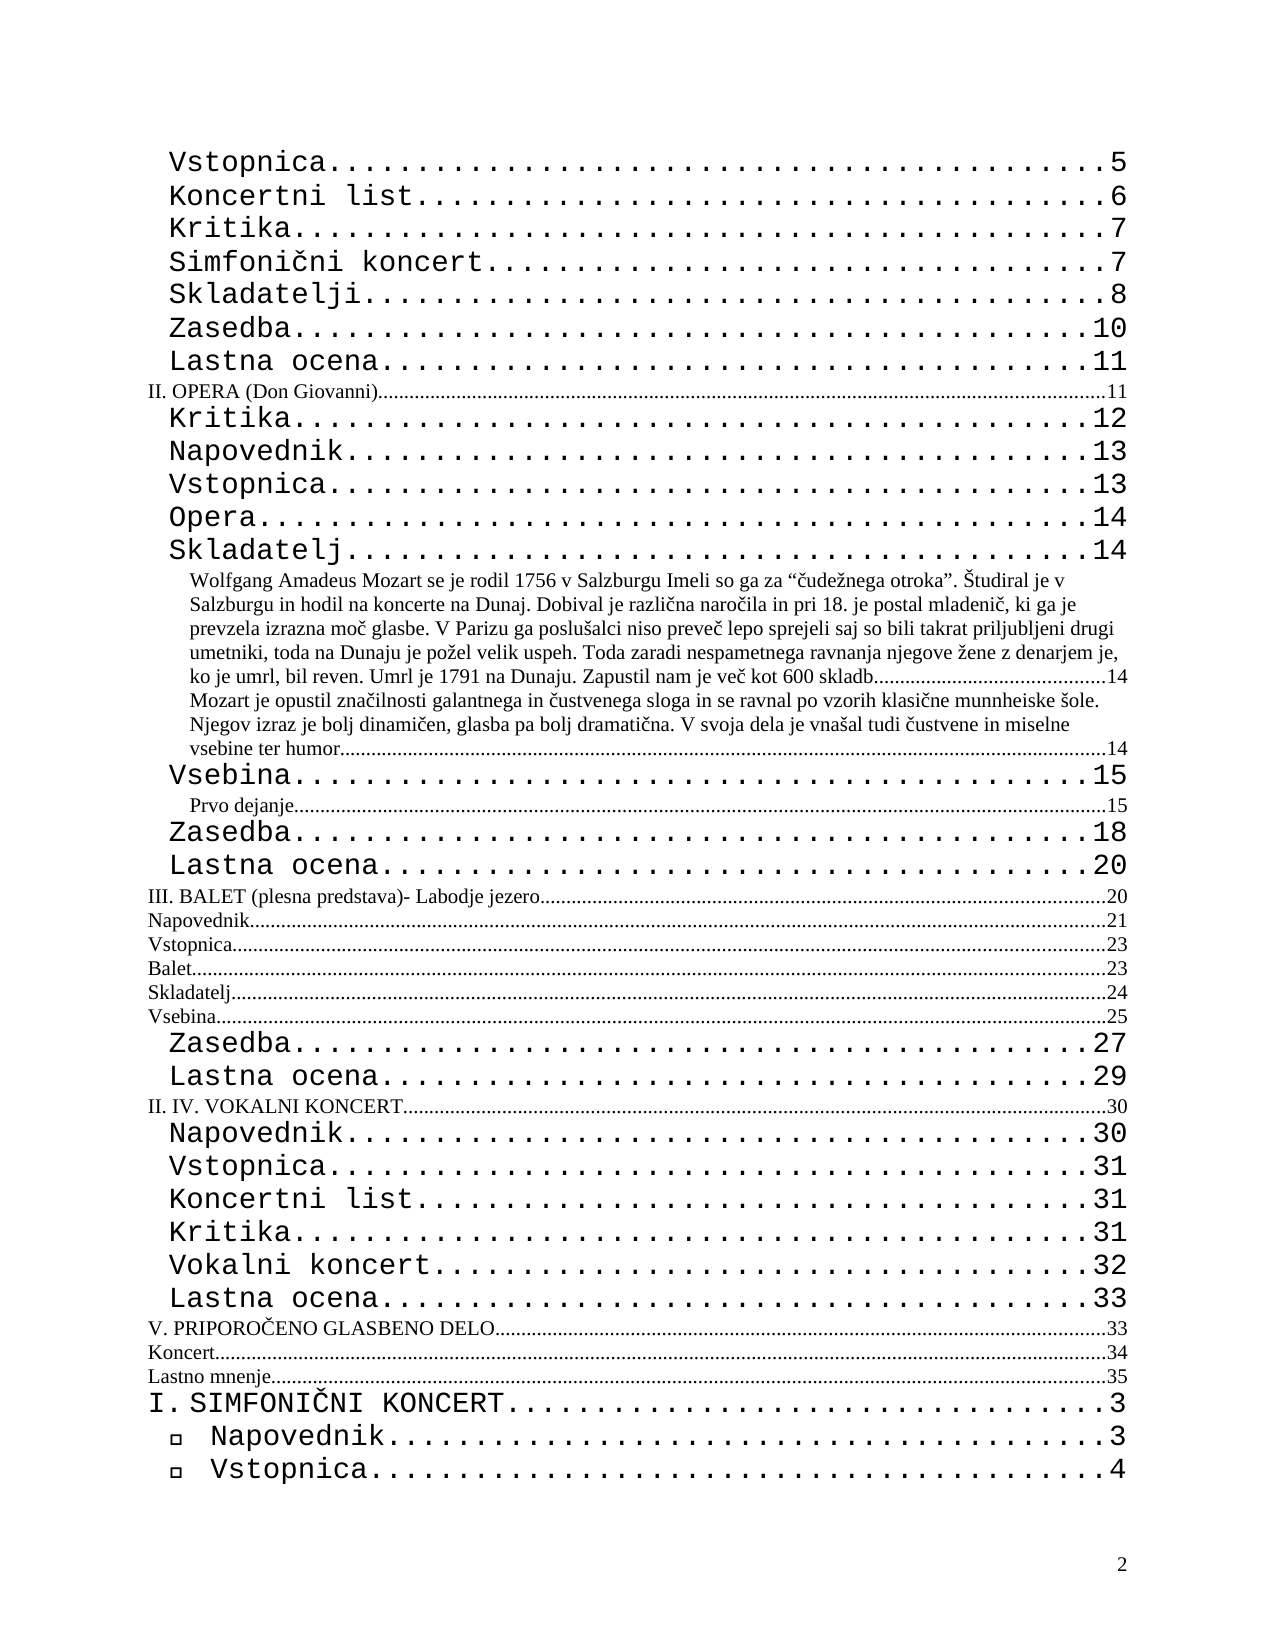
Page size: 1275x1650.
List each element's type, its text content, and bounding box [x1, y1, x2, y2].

text III. BALET (plesna predstava)- Labodje jezero 20 [148, 883, 1127, 908]
text Lastna ocena 20 [168, 851, 1127, 883]
text Vstopnica 13 [168, 469, 1127, 502]
text Kritika 7 [168, 214, 1127, 247]
text Mozart je opustil značilnosti galantnega in čustvenega sloga in se ravnal po vzorih klasične munnheiske šole. Njegov izraz je bolj dinamičen, glasba pa bolj dramatična. V svoja dela je vnašal tudi čustvene in miselne vsebine ter humor. 14 [189, 688, 1127, 760]
text  Napovednik 3 [168, 1421, 1127, 1454]
text Skladatelj 24 [148, 980, 1127, 1004]
text Lastno mnenje 35 [148, 1364, 1127, 1388]
text Vstopnica 31 [168, 1151, 1127, 1184]
text Vstopnica 23 [148, 932, 1127, 956]
text Vokalni koncert 32 [168, 1250, 1127, 1283]
text Kritika 12 [168, 403, 1127, 436]
text Skladatelji 8 [168, 280, 1127, 313]
text Lastna ocena 11 [168, 346, 1127, 379]
text Zasedba 18 [168, 817, 1127, 851]
text I. SIMFONIČNI KONCERT 3 [148, 1388, 1127, 1421]
text Simfonični koncert 7 [168, 247, 1127, 280]
text Vstopnica 5 [168, 148, 1127, 181]
text Vsebina 15 [168, 760, 1127, 793]
text Napovednik 13 [168, 436, 1127, 469]
text Lastna ocena 29 [168, 1061, 1127, 1094]
text Skladatelj 14 [168, 535, 1127, 568]
text Vsebina 25 [148, 1004, 1127, 1028]
text Zasedba 10 [168, 313, 1127, 346]
text Koncertni list 31 [168, 1184, 1127, 1217]
text  Vstopnica 4 [168, 1454, 1127, 1487]
text Zasedba 27 [168, 1028, 1127, 1061]
text II. IV. VOKALNI KONCERT 30 [148, 1094, 1127, 1118]
text Koncert 34 [148, 1340, 1127, 1364]
text Napovednik 30 [168, 1118, 1127, 1151]
text Prvo dejanje 15 [189, 793, 1127, 817]
text II. OPERA (Don Giovanni) 11 [148, 379, 1127, 403]
text Napovednik 21 [148, 908, 1127, 932]
text V. PRIPOROČENO GLASBENO DELO 33 [148, 1316, 1127, 1340]
text Opera 14 [168, 502, 1127, 535]
text Koncertni list 6 [168, 181, 1127, 214]
text Balet 23 [148, 956, 1127, 980]
text Wolfgang Amadeus Mozart se je rodil 1756 v Salzburgu Imeli so ga za “čudežnega otroka”. Študiral je v Salzburgu in hodil na koncerte na Dunaj. Dobival je različna naročila in pri 18. je postal mladenič, ki ga je prevzela izrazna moč glasbe. V Parizu ga poslušalci niso preveč lepo sprejeli saj so bili takrat priljubljeni drugi umetniki, toda na Dunaju je požel velik uspeh. Toda zaradi nespametnega ravnanja njegove žene z denarjem je, ko je umrl, bil reven. Umrl je 1791 na Dunaju. Zapustil nam je več kot 600 skladb. 14 [189, 568, 1127, 688]
text Kritika 31 [168, 1217, 1127, 1250]
text Lastna ocena 33 [168, 1283, 1127, 1316]
